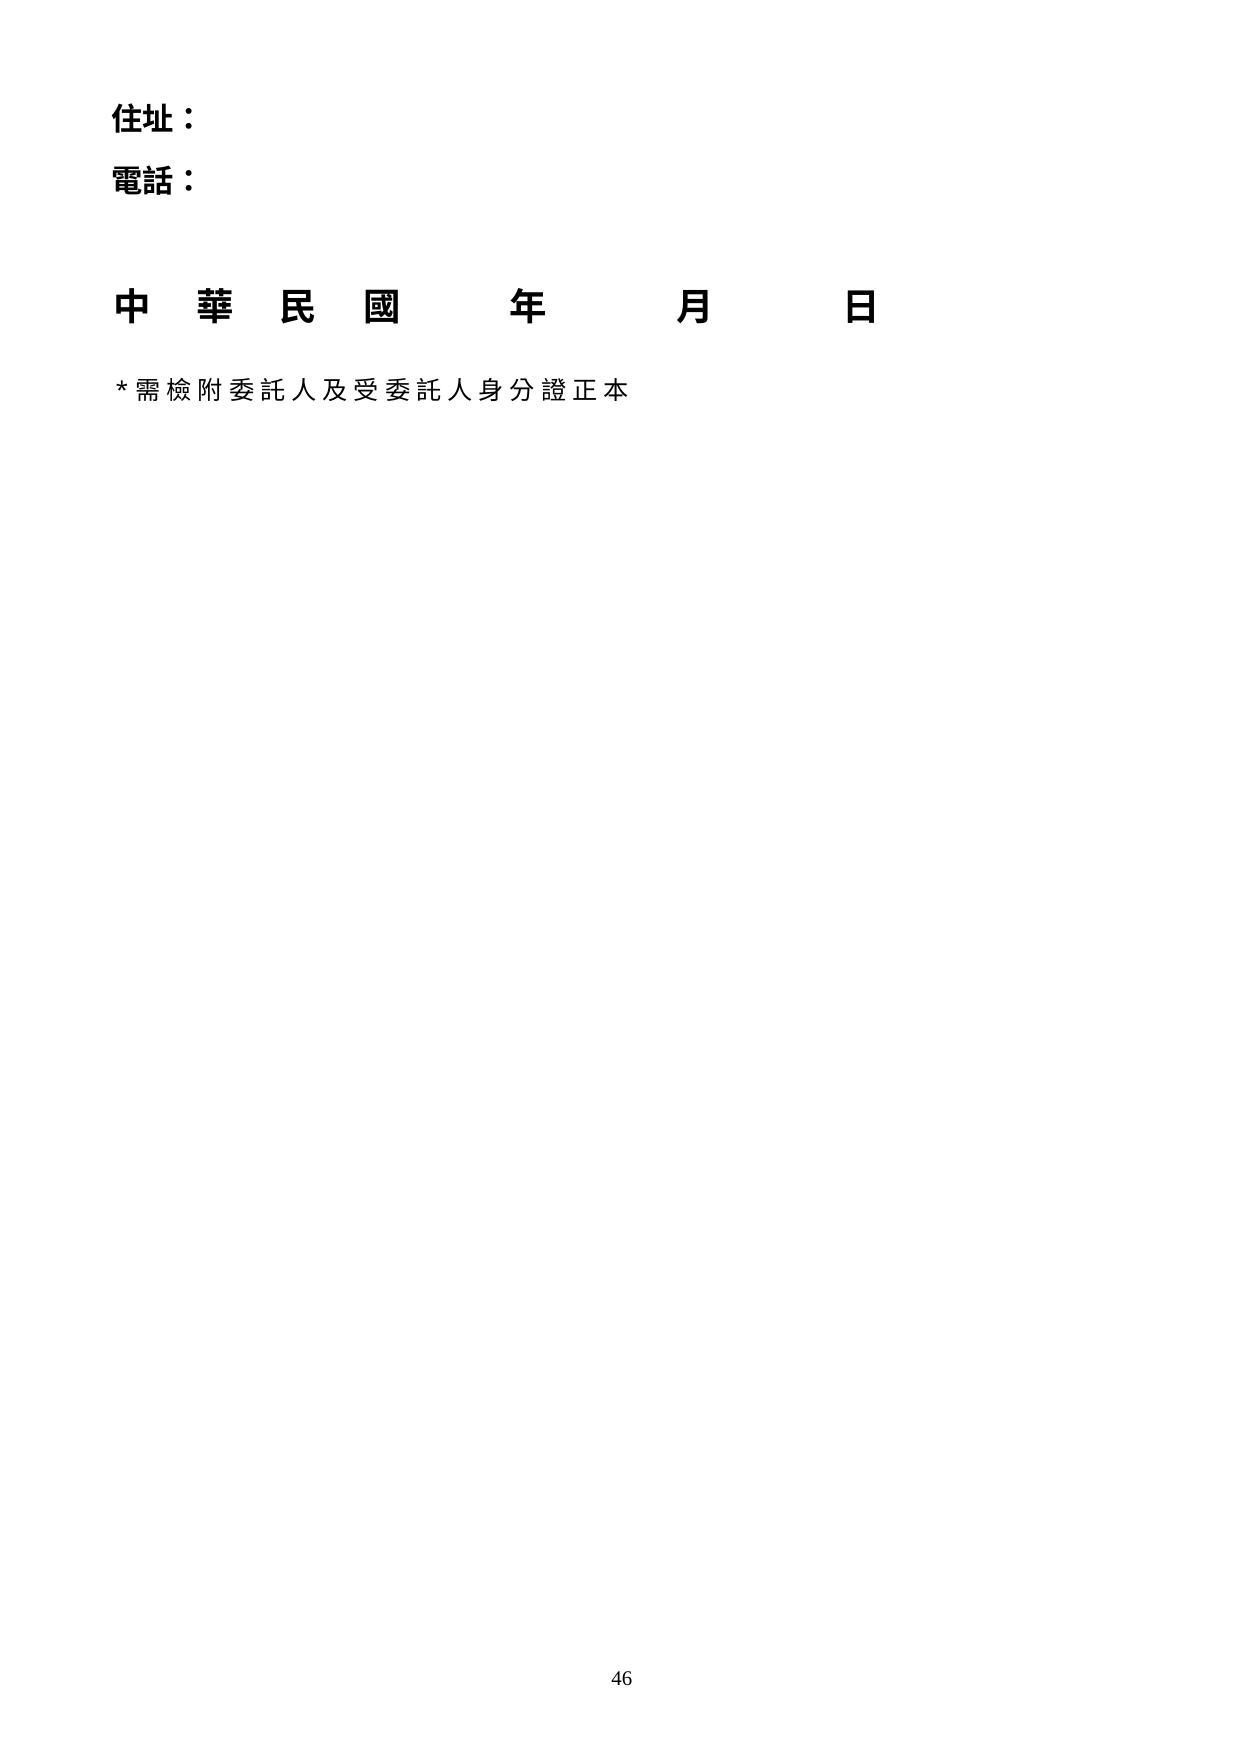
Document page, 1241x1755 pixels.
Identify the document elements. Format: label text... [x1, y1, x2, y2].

text *需檢附委託人及受委託人身分證正本 [111, 347, 1132, 409]
text 電話： [111, 138, 1132, 200]
text 住址： [111, 75, 1132, 138]
text 中 華 民 國 年 月 日 [111, 263, 1132, 325]
